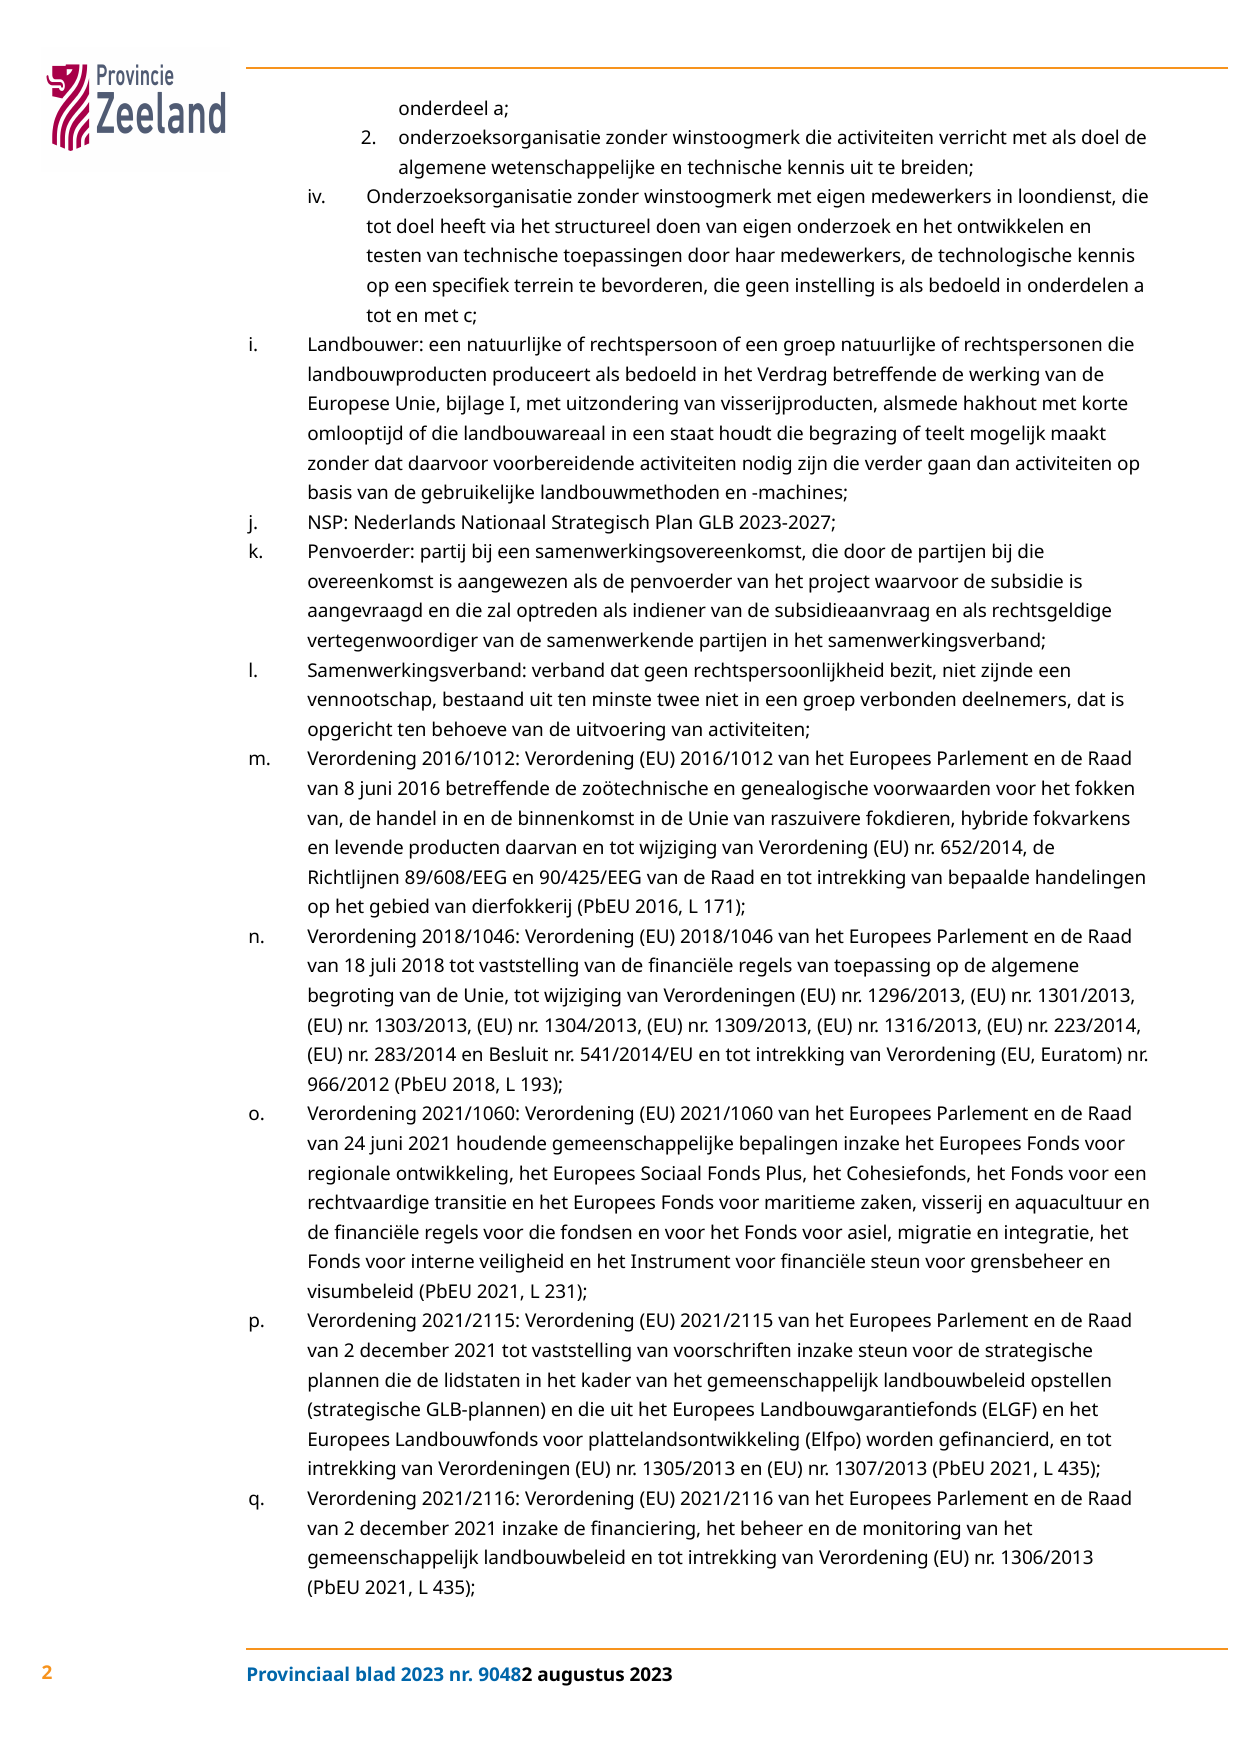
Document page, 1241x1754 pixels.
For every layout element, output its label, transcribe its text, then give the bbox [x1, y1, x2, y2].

list Verordening 2021/1060: Verordening (EU) 2021/1060 van het Europees Parlement en de Raad van 24 juni 2021 houdende gemeenschappelijke bepalingen inzake het Europees Fonds voor regionale ontwikkeling, het Europees Sociaal Fonds Plus, het Cohesiefonds, het Fonds voor een rechtvaardige transitie en het Europees Fonds voor maritieme zaken, visserij en aquacultuur en de financiële regels voor die fondsen en voor het Fonds voor asiel, migratie en integratie, het Fonds voor interne veiligheid en het Instrument voor financiële steun voor grensbeheer en visumbeleid (PbEU 2021, L 231); [248, 1101, 1152, 1304]
picture [41, 47, 231, 172]
list Verordening 2021/2115: Verordening (EU) 2021/2115 van het Europees Parlement en de Raad van 2 december 2021 tot vaststelling van voorschriften inzake steun voor de strategische plannen die de lidstaten in het kader van het gemeenschappelijk landbouwbeleid opstellen (strategische GLB-plannen) en die uit het Europees Landbouwgarantiefonds (ELGF) en het Europees Landbouwfonds voor plattelandsontwikkeling (Elfpo) worden gefinancierd, en tot intrekking van Verordeningen (EU) nr. 1305/2013 en (EU) nr. 1307/2013 (PbEU 2021, L 435); [248, 1308, 1152, 1481]
list NSP: Nederlands Nationaal Strategisch Plan GLB 2023-2027; [248, 509, 1152, 535]
list Verordening 2021/2116: Verordening (EU) 2021/2116 van het Europees Parlement en de Raad van 2 december 2021 inzake de financiering, het beheer en de monitoring van het gemeenschappelijk landbouwbeleid en tot intrekking van Verordening (EU) nr. 1306/2013 (PbEU 2021, L 435); [248, 1485, 1152, 1600]
list onderdeel a; [361, 95, 1152, 121]
list Landbouwer: een natuurlijke of rechtspersoon of een groep natuurlijke of rechtspersonen die landbouwproducten produceert als bedoeld in het Verdrag betreffende de werking van de Europese Unie, bijlage I, met uitzondering van visserijproducten, alsmede hakhout met korte omlooptijd of die landbouwareaal in een staat houdt die begrazing of teelt mogelijk maakt zonder dat daarvoor voorbereidende activiteiten nodig zijn die verder gaan dan activiteiten op basis van de gebruikelijke landbouwmethoden en -machines; [248, 331, 1152, 505]
list Verordening 2018/1046: Verordening (EU) 2018/1046 van het Europees Parlement en de Raad van 18 juli 2018 tot vaststelling van de financiële regels van toepassing op de algemene begroting van de Unie, tot wijziging van Verordeningen (EU) nr. 1296/2013, (EU) nr. 1301/2013, (EU) nr. 1303/2013, (EU) nr. 1304/2013, (EU) nr. 1309/2013, (EU) nr. 1316/2013, (EU) nr. 223/2014, (EU) nr. 283/2014 en Besluit nr. 541/2014/EU en tot intrekking van Verordening (EU, Euratom) nr. 966/2012 (PbEU 2018, L 193); [248, 923, 1152, 1097]
list onderzoeksorganisatie zonder winstoogmerk die activiteiten verricht met als doel de algemene wetenschappelijke en technische kennis uit te breiden; [361, 124, 1152, 180]
list Penvoerder: partij bij een samenwerkingsovereenkomst, die door de partijen bij die overeenkomst is aangewezen als de penvoerder van het project waarvoor de subsidie is aangevraagd en die zal optreden als indiener van de subsidieaanvraag en als rechtsgeldige vertegenwoordiger van de samenwerkende partijen in het samenwerkingsverband; [248, 538, 1152, 653]
list Samenwerkingsverband: verband dat geen rechtspersoonlijkheid bezit, niet zijnde een vennootschap, bestaand uit ten minste twee niet in een groep verbonden deelnemers, dat is opgericht ten behoeve van de uitvoering van activiteiten; [248, 657, 1152, 742]
list Verordening 2016/1012: Verordening (EU) 2016/1012 van het Europees Parlement en de Raad van 8 juni 2016 betreffende de zoötechnische en genealogische voorwaarden voor het fokken van, de handel in en de binnenkomst in de Unie van raszuivere fokdieren, hybride fokvarkens en levende producten daarvan en tot wijziging van Verordening (EU) nr. 652/2014, de Richtlijnen 89/608/EEG en 90/425/EEG van de Raad en tot intrekking van bepaalde handelingen op het gebied van dierfokkerij (PbEU 2016, L 171); [248, 746, 1152, 919]
list Onderzoeksorganisatie zonder winstoogmerk met eigen medewerkers in loondienst, die tot doel heeft via het structureel doen van eigen onderzoek en het ontwikkelen en testen van technische toepassingen door haar medewerkers, de technologische kennis op een specifiek terrein te bevorderen, die geen instelling is als bedoeld in onderdelen a tot en met c; [307, 183, 1152, 328]
